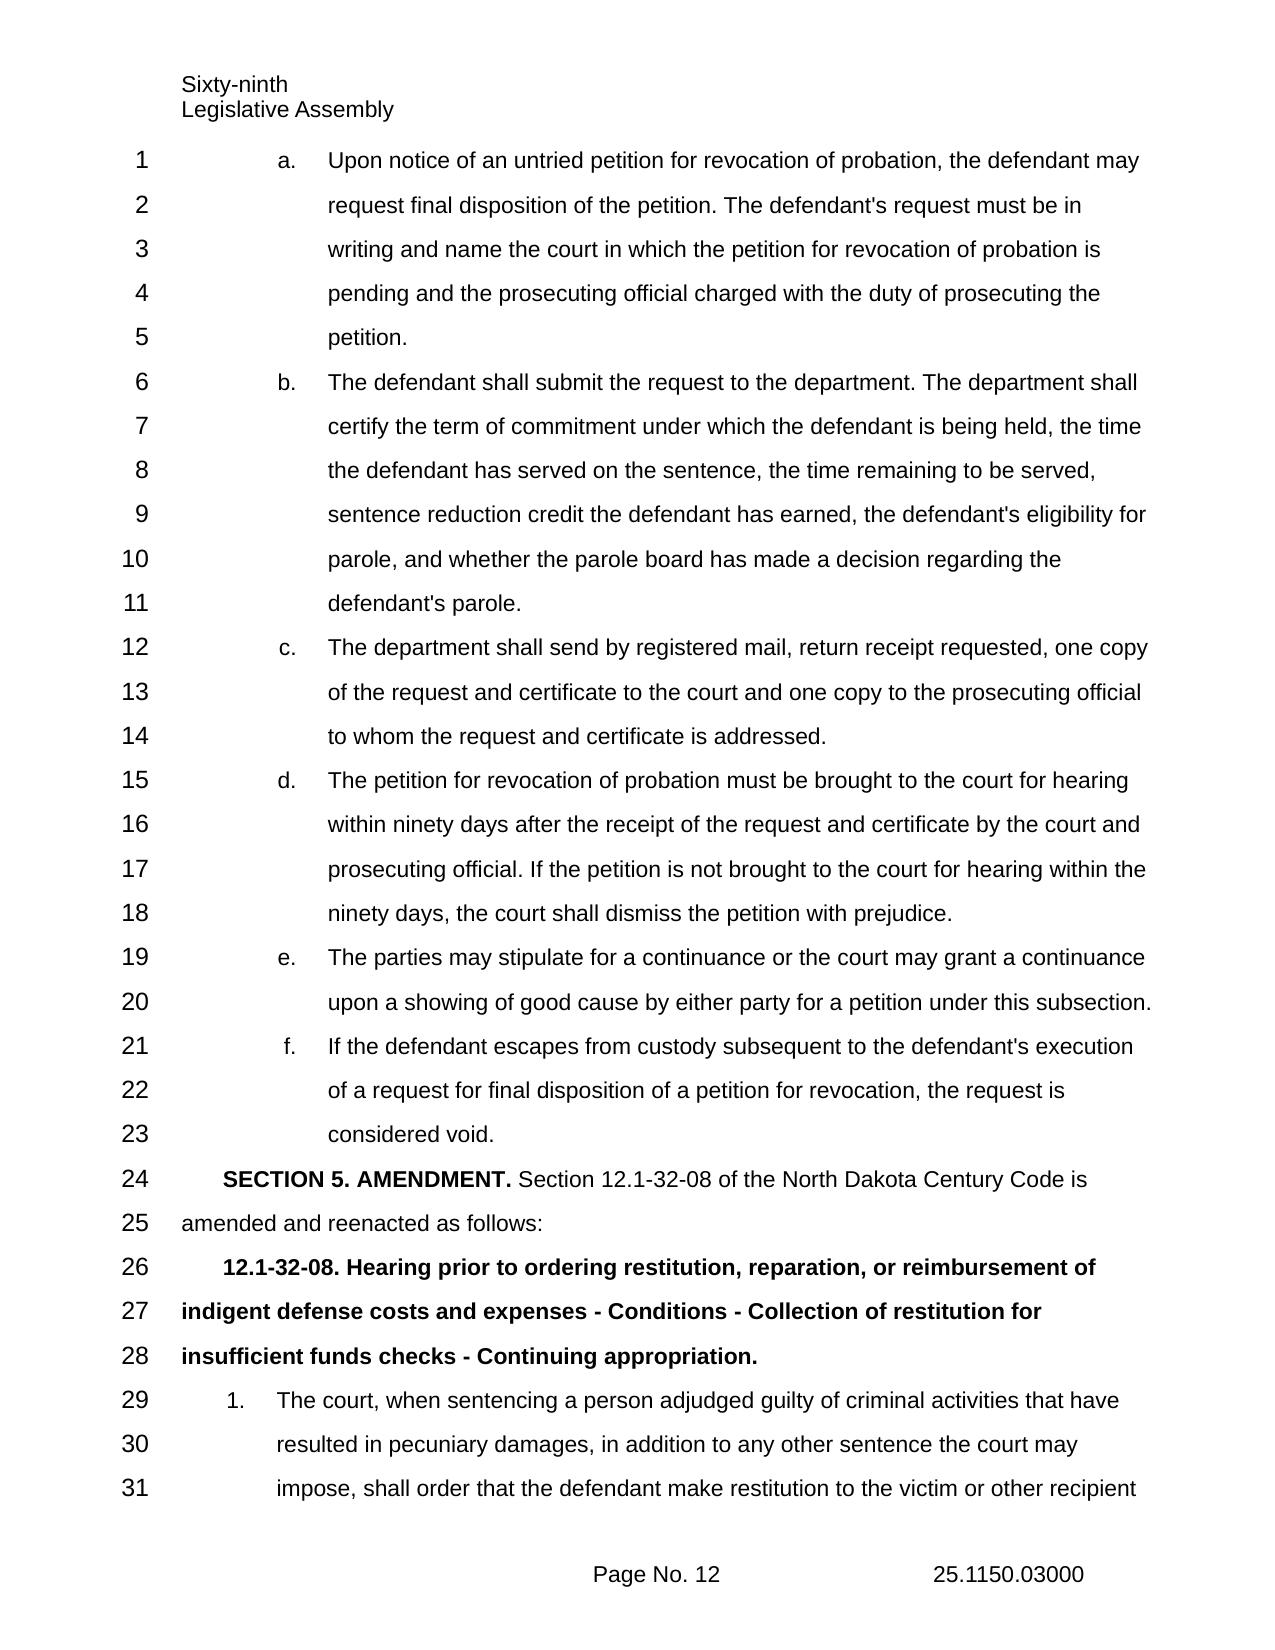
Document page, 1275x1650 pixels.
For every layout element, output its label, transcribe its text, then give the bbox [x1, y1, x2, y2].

text c. The department shall send by registered mail, return receipt requested, one copy of the request and certificate to the court and one copy to the prosecuting official to whom the request and certificate is addressed. [181, 620, 1154, 753]
text 1. The court, when sentencing a person adjudged guilty of criminal activities that have resulted in pecuniary damages, in addition to any other sentence the court may impose, shall order that the defendant make restitution to the victim or other recipient [181, 1373, 1154, 1506]
text d. The petition for revocation of probation must be brought to the court for hearing within ninety days after the receipt of the request and certificate by the court and prosecuting official. If the petition is not brought to the court for hearing within the ninety days, the court shall dismiss the petition with prejudice. [181, 753, 1154, 930]
subtitle 12.1‑32‑08. Hearing prior to ordering restitution, reparation, or reimbursement of indigent defense costs and expenses ‑ Conditions ‑ Collection of restitution for insufficient funds checks ‑ Continuing appropriation. [181, 1240, 1154, 1373]
text a. Upon notice of an untried petition for revocation of probation, the defendant may request final disposition of the petition. The defendant's request must be in writing and name the court in which the petition for revocation of probation is pending and the prosecuting official charged with the duty of prosecuting the petition. [181, 133, 1154, 355]
text b. The defendant shall submit the request to the department. The department shall certify the term of commitment under which the defendant is being held, the time the defendant has served on the sentence, the time remaining to be served, sentence reduction credit the defendant has earned, the defendant's eligibility for parole, and whether the parole board has made a decision regarding the defendant's parole. [181, 355, 1154, 620]
text f. If the defendant escapes from custody subsequent to the defendant's execution of a request for final disposition of a petition for revocation, the request is considered void. [181, 1019, 1154, 1152]
text SECTION 5. AMENDMENT. Section 12.1‑32‑08 of the North Dakota Century Code is amended and reenacted as follows: [181, 1152, 1154, 1240]
text e. The parties may stipulate for a continuance or the court may grant a continuance upon a showing of good cause by either party for a petition under this subsection. [181, 930, 1154, 1019]
